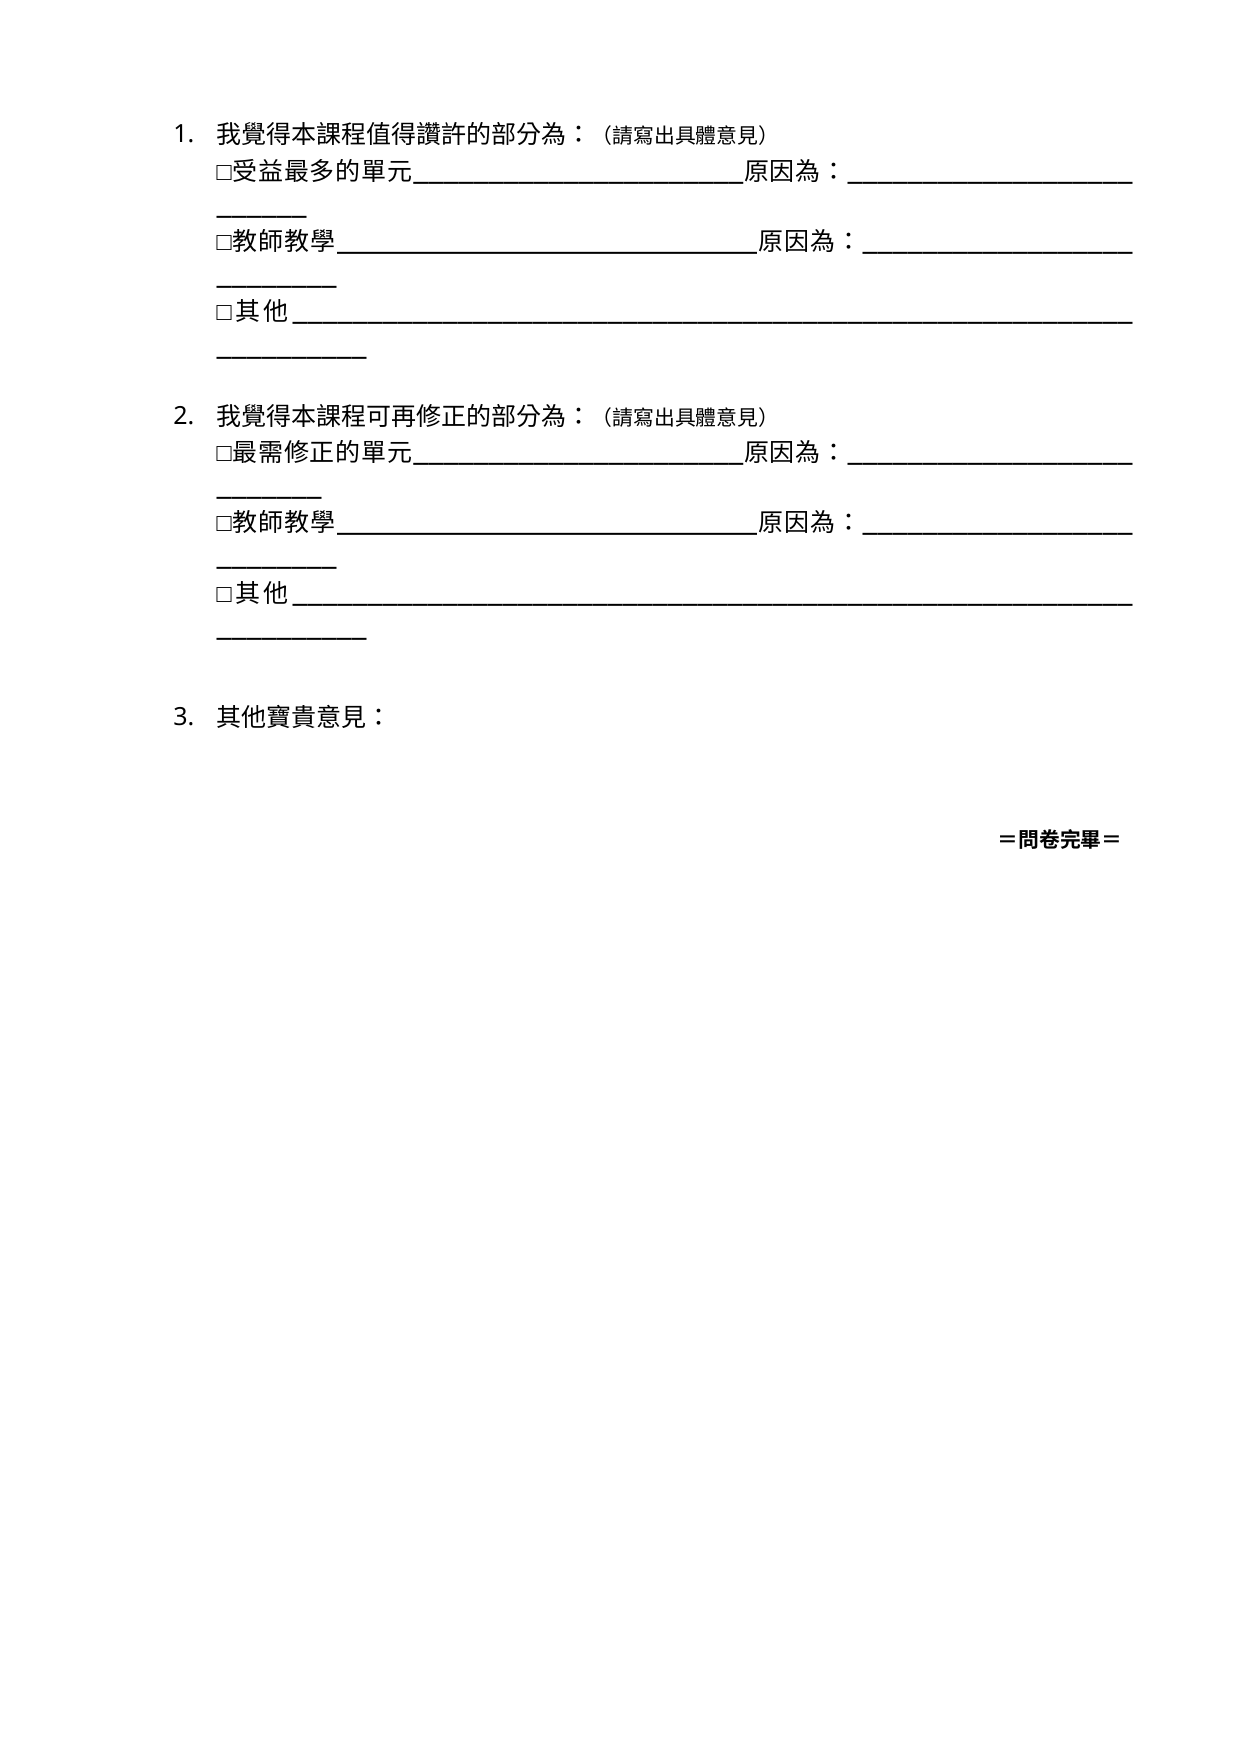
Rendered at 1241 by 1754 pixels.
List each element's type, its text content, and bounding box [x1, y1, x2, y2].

table_cell 其他寶貴意見： [205, 644, 1143, 789]
table_cell □最需修正的單元______________________原因為：__________________________ □教師教學____________________________原因為：__________________________ □其他__________________________________________________________________ [205, 433, 1143, 643]
table_header 1. [154, 115, 205, 151]
table_cell 2. [154, 396, 205, 432]
text ＝問卷完畢＝ [118, 823, 1122, 853]
table_cell □受益最多的單元______________________原因為：_________________________ □教師教學____________________________原因為：__________________________ □其他__________________________________________________________________ [205, 151, 1143, 362]
table_cell [154, 362, 205, 396]
table_cell 3. [154, 644, 205, 789]
table_cell 我覺得本課程可再修正的部分為：（請寫出具體意見） [205, 396, 1143, 432]
table_cell [205, 362, 1143, 396]
table_cell [154, 433, 205, 643]
table_cell [154, 151, 205, 362]
table_header 我覺得本課程值得讚許的部分為：（請寫出具體意見） [205, 115, 1143, 151]
